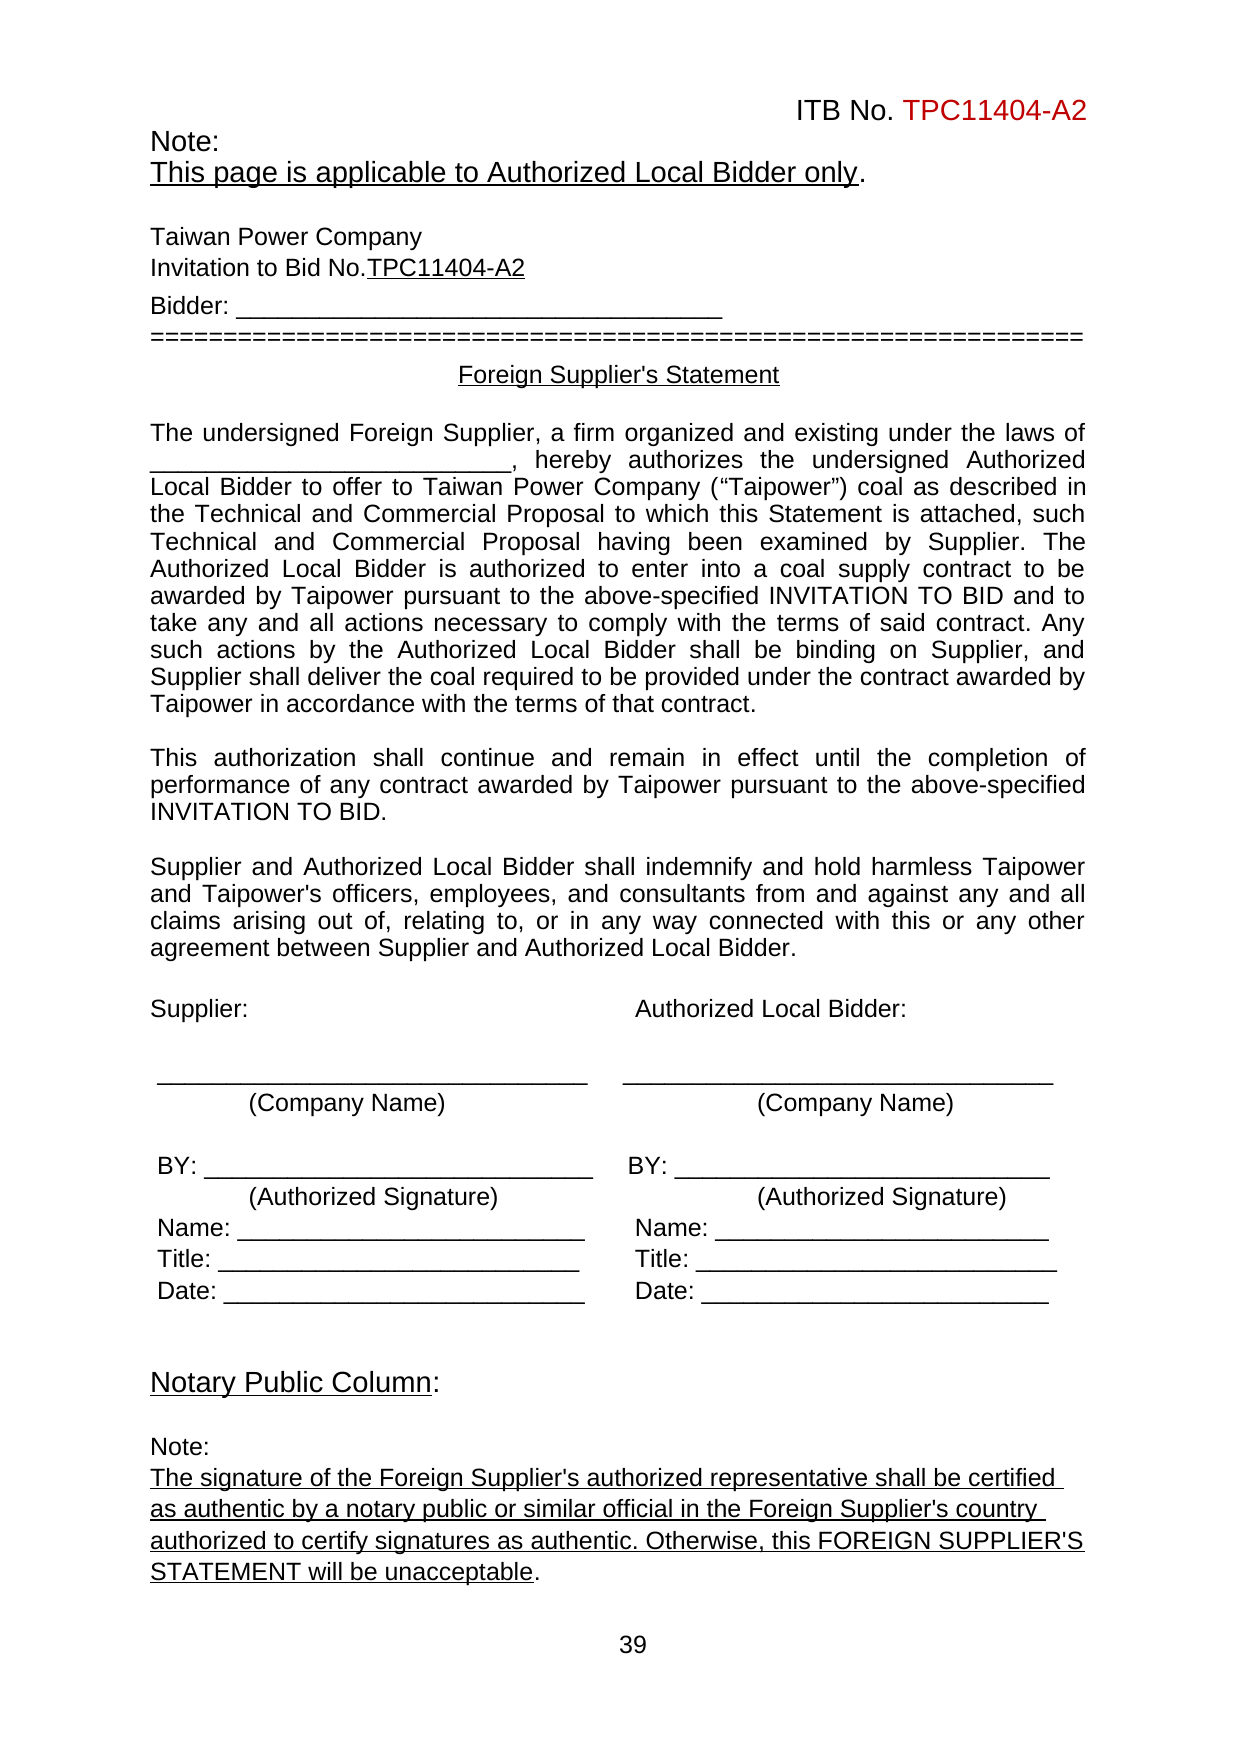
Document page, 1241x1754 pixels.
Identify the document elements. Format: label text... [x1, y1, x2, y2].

text Supplier: Authorized Local Bidder: [150, 993, 1087, 1024]
text Note: [150, 126, 1087, 157]
text Supplier and Authorized Local Bidder shall indemnify and hold harmless Taipower and Taipower's officers, employees, and consultants from and against any and all claims arising out of, relating to, or in any way connected with this or any other agreement between Supplier and Authorized Local Bidder. [150, 853, 1087, 962]
text Taiwan Power Company [150, 220, 1087, 251]
text ================================================================ [150, 320, 1087, 351]
text (Company Name) (Company Name) [150, 1087, 1087, 1118]
text This authorization shall continue and remain in effect until the completion of performance of any contract awarded by Taipower pursuant to the above-specified INVITATION TO BID. [150, 745, 1087, 826]
text Date: __________________________ Date: _________________________ [150, 1274, 1087, 1305]
text Notary Public Column: [150, 1368, 1087, 1399]
text Name: _________________________ Name: ________________________ [150, 1212, 1087, 1243]
text The undersigned Foreign Supplier, a firm organized and existing under the laws of __________________________, hereby authorizes the undersigned Authorized Local Bidder to offer to Taiwan Power Company (“Taipower”) coal as described in the Technical and Commercial Proposal to which this Statement is attached, such Technical and Commercial Proposal having been examined by Supplier. The Authorized Local Bidder is authorized to enter into a coal supply contract to be awarded by Taipower pursuant to the above-specified INVITATION TO BID and to take any and all actions necessary to comply with the terms of said contract. Any such actions by the Authorized Local Bidder shall be binding on Supplier, and Supplier shall deliver the coal required to be provided under the contract awarded by Taipower in accordance with the terms of that contract. [150, 420, 1087, 718]
text _______________________________ _______________________________ [150, 1055, 1087, 1087]
text This page is applicable to Authorized Local Bidder only. [150, 157, 1087, 189]
text BY: ____________________________ BY: ___________________________ [150, 1149, 1087, 1180]
text Bidder: ___________________________________ [150, 282, 1087, 320]
text Note: [150, 1430, 1087, 1462]
text Title: __________________________ Title: __________________________ [150, 1243, 1087, 1274]
text Invitation to Bid No.TPC11404-A2 [150, 251, 1087, 282]
text Foreign Supplier's Statement [150, 351, 1087, 389]
text The signature of the Foreign Supplier's authorized representative shall be certified as authentic by a notary public or similar official in the Foreign Supplier's country authorized to certify signatures as authentic. Otherwise, this FOREIGN SUPPLIER'S STATEMENT will be unacceptable. [150, 1462, 1087, 1587]
text (Authorized Signature) (Authorized Signature) [150, 1180, 1087, 1212]
